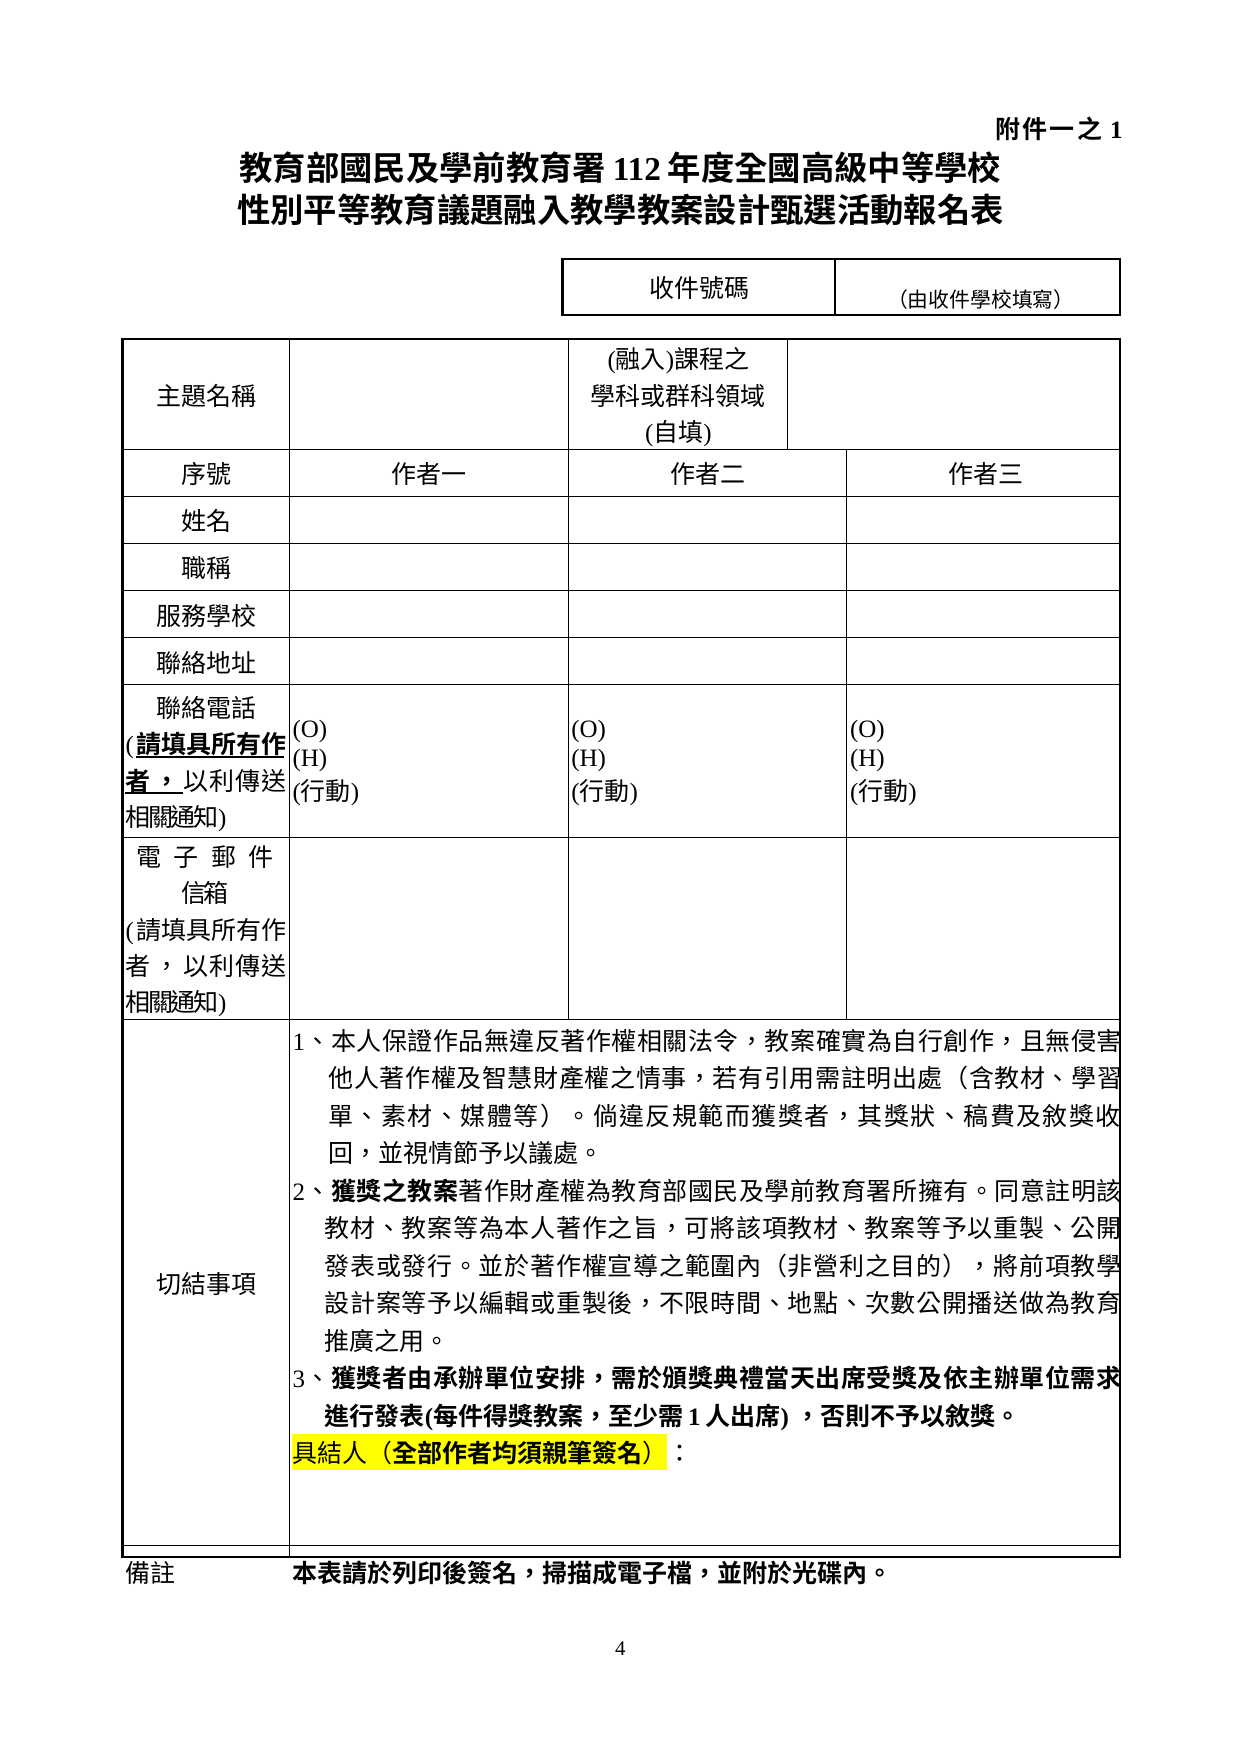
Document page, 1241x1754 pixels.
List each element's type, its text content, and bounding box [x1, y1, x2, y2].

table_header [289, 258, 561, 314]
table_cell (融入)課程之 學科或群科領域 (自填) [569, 340, 787, 448]
table_cell 聯絡電話 (請填具所有作者，以利傳送相關通知) [124, 685, 289, 837]
table_cell [569, 497, 846, 543]
table_header （由收件學校填寫） [836, 260, 1119, 314]
table_cell 服務學校 [124, 591, 289, 637]
table_cell (O) (H) (行動) [847, 685, 1119, 837]
table_cell [290, 591, 568, 637]
table_cell 本表請於列印後簽名，掃描成電子檔，並附於光碟內。 [290, 1546, 1119, 1556]
table_cell 電 子 郵 件 信箱 (請填具所有作者，以利傳送相關通知) [124, 838, 289, 1019]
table_header 收件號碼 [564, 260, 834, 314]
text 教育部國民及學前教育署112年度全國高級中等學校 [118, 147, 1122, 189]
table_cell [569, 638, 846, 684]
table_cell 聯絡地址 [124, 638, 289, 684]
table_cell 序號 [124, 450, 289, 496]
table_cell 姓名 [124, 497, 289, 543]
table_cell 1、本人保證作品無違反著作權相關法令，教案確實為自行創作，且無侵害他人著作權及智慧財產權之情事，若有引用需註明出處（含教材、學習單、素材、媒體等）。倘違反規範而獲獎者，其獎狀、稿費及敘獎收回，並視情節予以議處。 2、獲獎之教案著作財產權為教育部國民及學前教育署所擁有。同意註明該教材、教案等為本人著作之旨，可將該項教材、教案等予以重製、公開發表或發行。並於著作權宣導之範圍內（非營利之目的），將前項教學設計案等予以編輯或重製後，不限時間、地點、次數公開播送做為教育推廣之用。 3、獲獎者由承辦單位安排，需於頒獎典禮當天出席受獎及依主辦單位需求進行發表(每件得獎教案，至少需1人出席) ，否則不予以敘獎。 具結人（全部作者均須親筆簽名）： [290, 1020, 1119, 1545]
table_cell [123, 314, 289, 338]
table_cell [290, 638, 568, 684]
table_cell 作者二 [569, 450, 846, 496]
table_cell (O) (H) (行動) [290, 685, 568, 837]
table_header [123, 258, 289, 314]
table_cell [847, 497, 1119, 543]
table_cell 職稱 [124, 544, 289, 590]
table_cell [290, 497, 568, 543]
table_cell [847, 838, 1119, 1019]
table_cell [788, 340, 1119, 448]
table_cell [289, 314, 1120, 338]
table_cell [847, 544, 1119, 590]
table_cell [569, 838, 846, 1019]
table_cell [290, 340, 568, 448]
table_cell 備註 [124, 1546, 289, 1556]
table_cell [290, 544, 568, 590]
table_cell (O) (H) (行動) [569, 685, 846, 837]
table_cell 主題名稱 [124, 340, 289, 448]
table_cell [847, 591, 1119, 637]
table_cell [847, 638, 1119, 684]
table_cell 作者一 [290, 450, 568, 496]
table_cell 作者三 [847, 450, 1119, 496]
table_cell 切結事項 [124, 1020, 289, 1545]
table_cell [569, 591, 846, 637]
text 附件一之1 [118, 105, 1122, 147]
table_cell [569, 544, 846, 590]
text 性別平等教育議題融入教學教案設計甄選活動報名表 [118, 189, 1122, 230]
table_cell [290, 838, 568, 1019]
